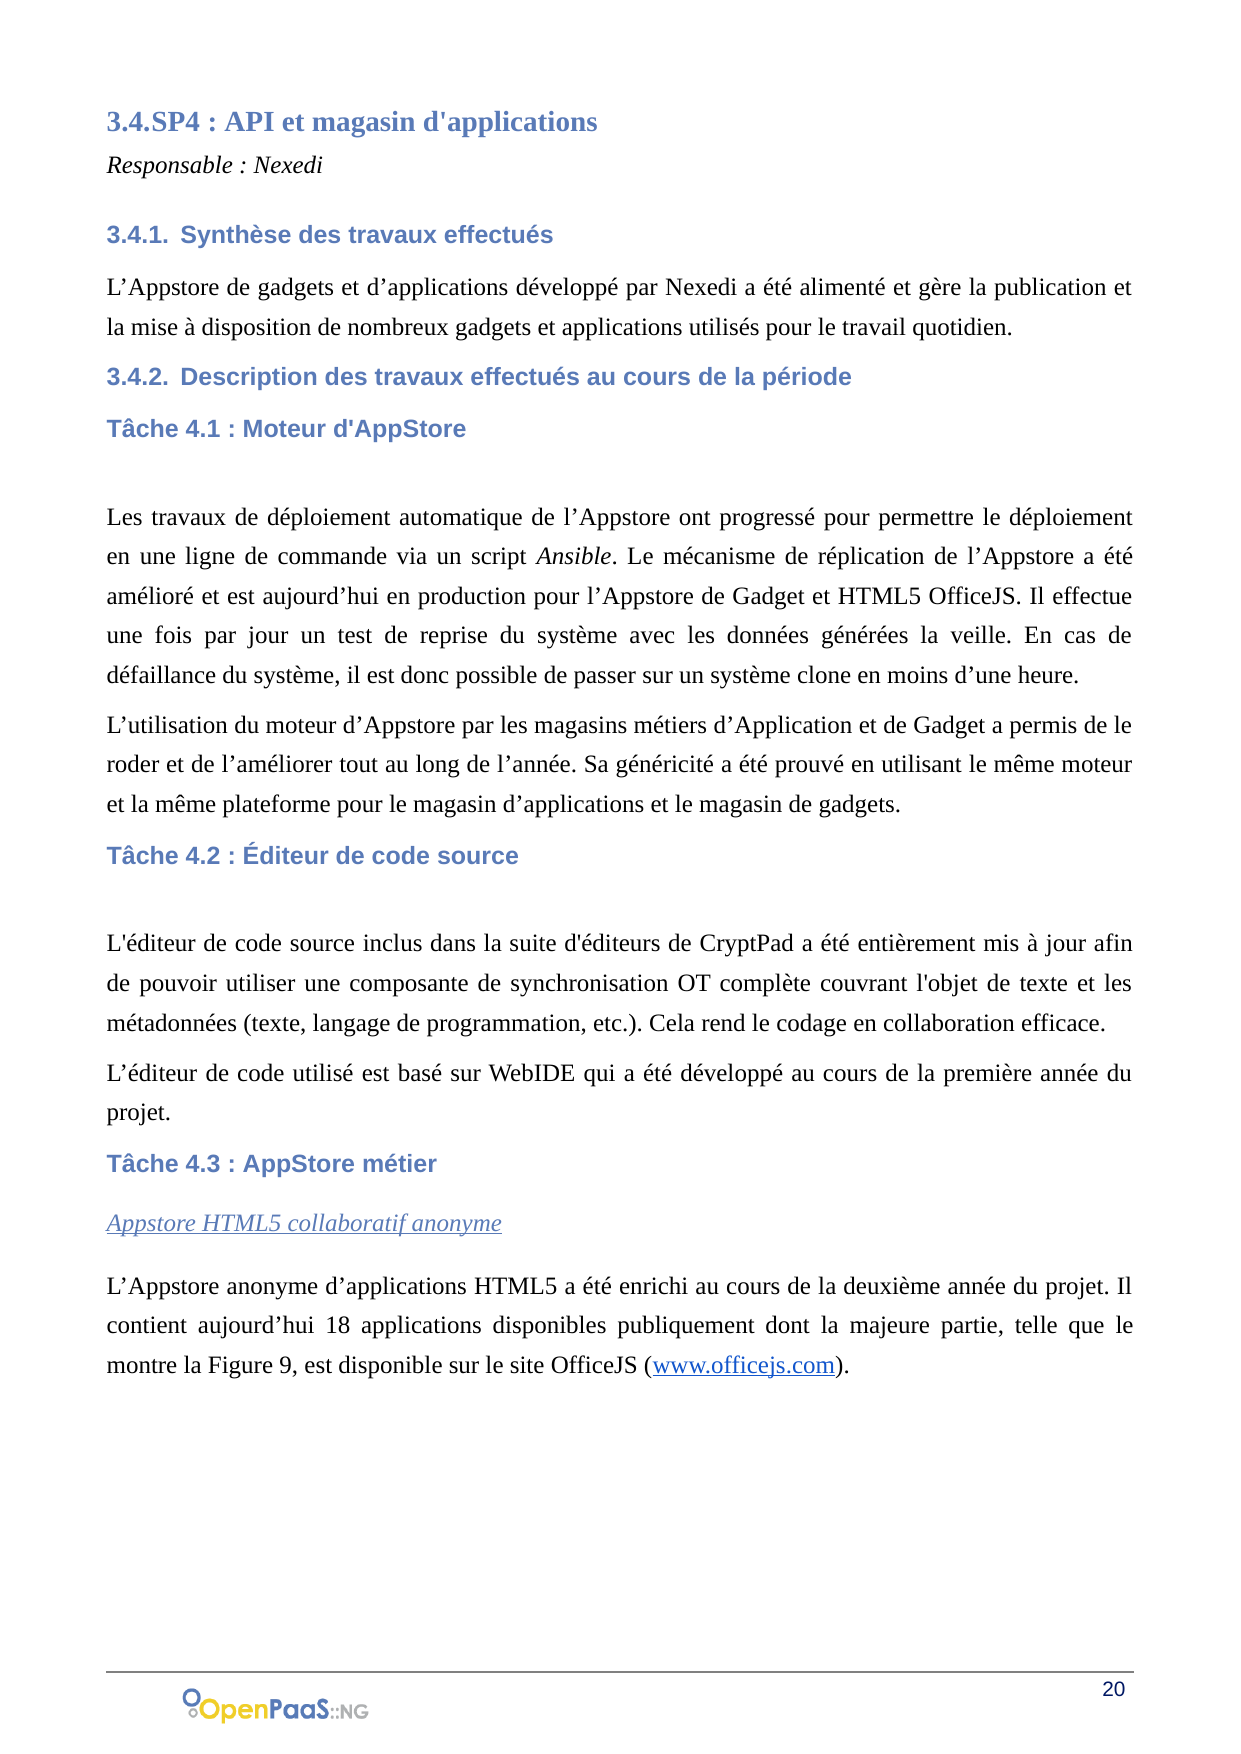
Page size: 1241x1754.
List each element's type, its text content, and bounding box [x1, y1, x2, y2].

subtitle Synthèse des travaux effectués [106, 220, 1134, 248]
text Les travaux de déploiement automatique de l’Appstore ont progressé pour permettre le déploiement en une ligne de commande via un script Ansible. Le mécanisme de réplication de l’Appstore a été amélioré et est aujourd’hui en production pour l’Appstore de Gadget et HTML5 OfficeJS. Il effectue une fois par jour un test de reprise du système avec les données générées la veille. En cas de défaillance du système, il est donc possible de passer sur un système clone en moins d’une heure. [106, 502, 1134, 689]
text L’Appstore de gadgets et d’applications développé par Nexedi a été alimenté et gère la publication et la mise à disposition de nombreux gadgets et applications utilisés pour le travail quotidien. [106, 272, 1134, 341]
text L’Appstore anonyme d’applications HTML5 a été enrichi au cours de la deuxième année du projet. Il contient aujourd’hui 18 applications disponibles publiquement dont la majeure partie, telle que le montre la Figure 9, est disponible sur le site OfficeJS (www.officejs.com). [106, 1271, 1134, 1379]
subtitle Tâche 4.2 : Éditeur de code source [106, 841, 1134, 870]
subtitle Tâche 4.1 : Moteur d'AppStore [106, 414, 1134, 443]
text L'éditeur de code source inclus dans la suite d'éditeurs de CryptPad a été entièrement mis à jour afin de pouvoir utiliser une composante de synchronisation OT complète couvrant l'objet de texte et les métadonnées (texte, langage de programmation, etc.). Cela rend le codage en collaboration efficace. [106, 928, 1134, 1036]
subtitle Tâche 4.3 : AppStore métier [106, 1149, 1134, 1178]
subtitle Appstore HTML5 collaboratif anonyme [106, 1208, 1134, 1236]
text Responsable : Nexedi [106, 150, 1134, 178]
subtitle SP4 : API et magasin d'applications [106, 104, 1134, 137]
text L’utilisation du moteur d’Appstore par les magasins métiers d’Application et de Gadget a permis de le roder et de l’améliorer tout au long de l’année. Sa généricité a été prouvé en utilisant le même moteur et la même plateforme pour le magasin d’applications et le magasin de gadgets. [106, 710, 1134, 818]
text L’éditeur de code utilisé est basé sur WebIDE qui a été développé au cours de la première année du projet. [106, 1058, 1134, 1126]
picture [177, 1686, 371, 1725]
subtitle Description des travaux effectués au cours de la période [106, 362, 1134, 391]
